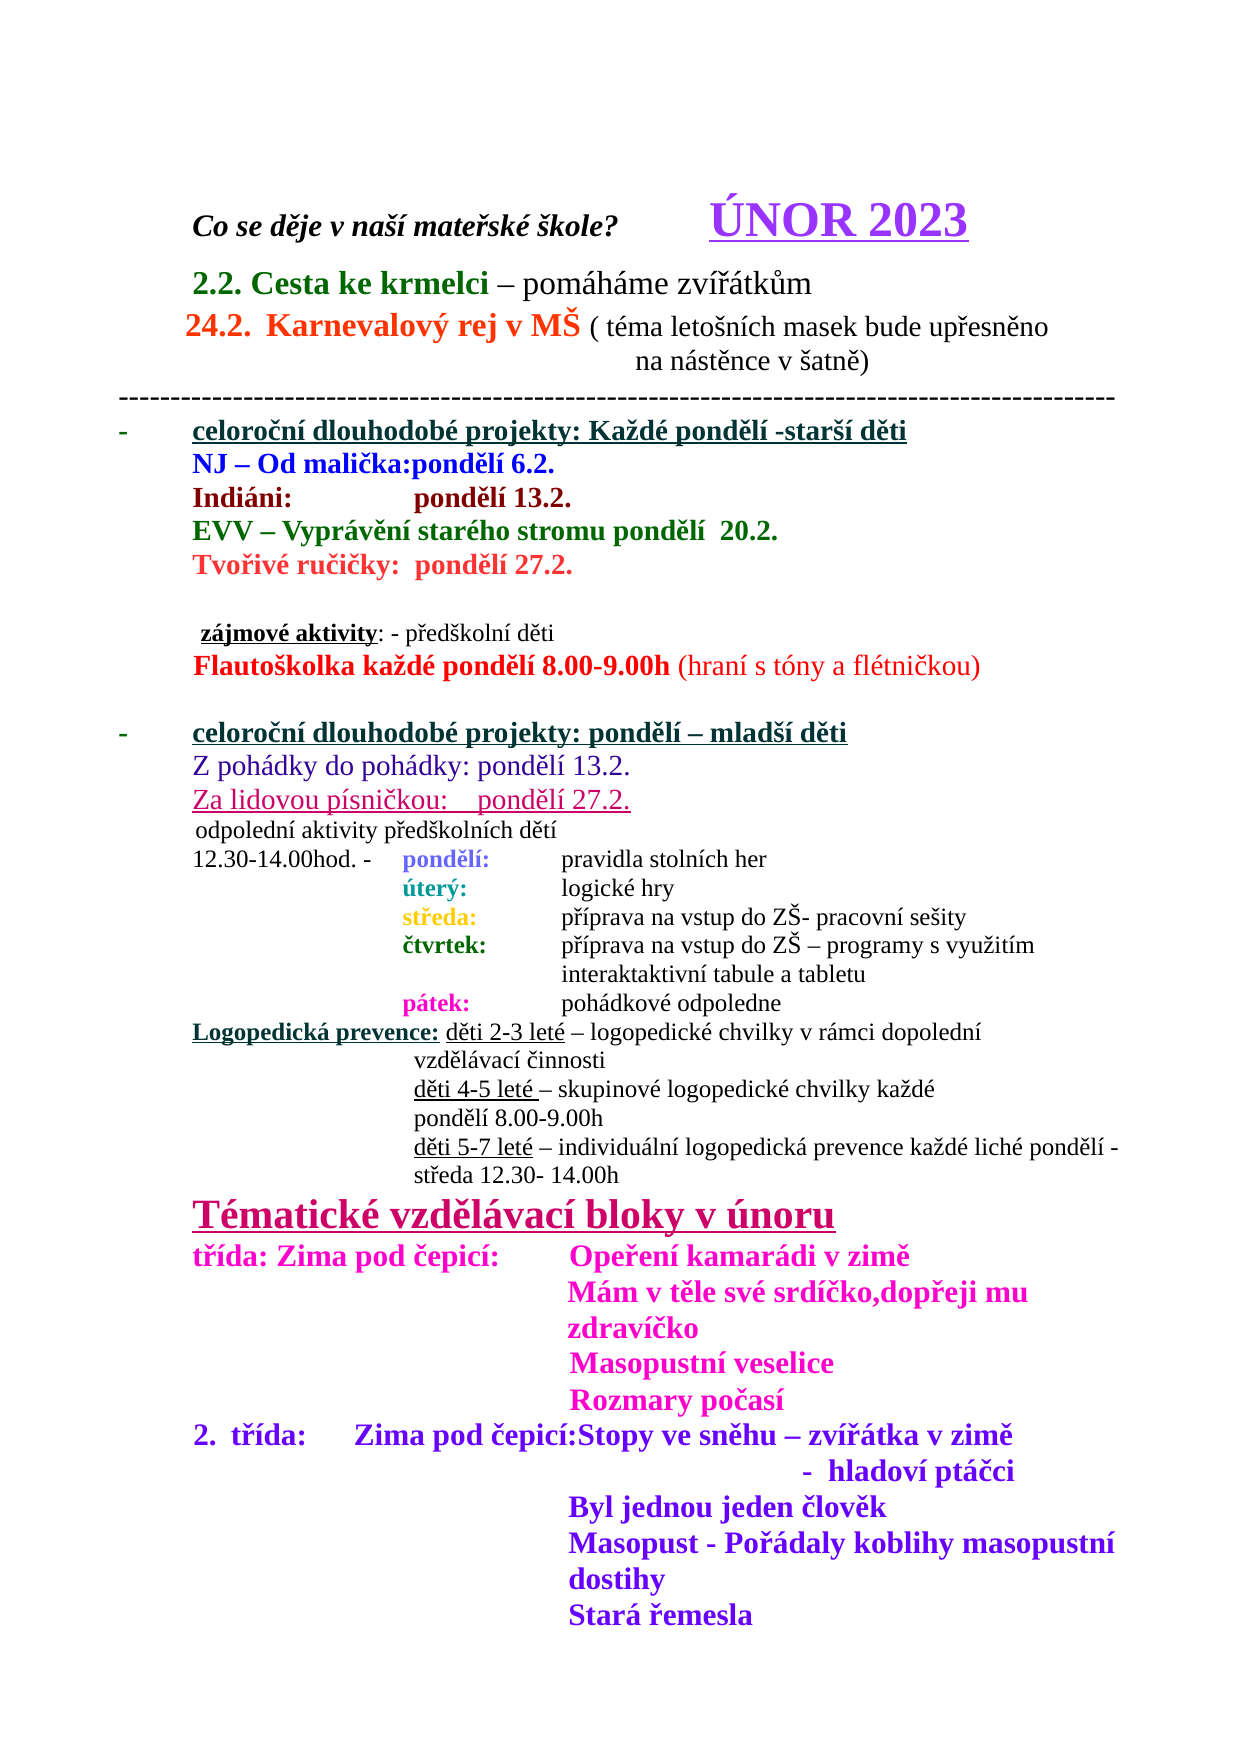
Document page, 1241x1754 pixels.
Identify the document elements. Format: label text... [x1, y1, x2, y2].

text 12.30-14.00hod. - pondělí: pravidla stolních her [118, 844, 1122, 873]
text - celoroční dlouhodobé projekty: pondělí – mladší děti [118, 715, 1122, 748]
text Indiáni: pondělí 13.2. [118, 480, 1122, 513]
list zájmové aktivity: - předškolní děti [156, 614, 1122, 648]
text na nástěnce v šatně) [118, 343, 1122, 377]
text NJ – Od malička:pondělí 6.2. [118, 446, 1122, 480]
list Rozmary počasí [493, 1381, 1122, 1417]
text EVV – Vyprávění starého stromu pondělí 20.2. [118, 513, 1122, 547]
text děti 4-5 leté – skupinové logopedické chvilky každé pondělí 8.00-9.00h [118, 1074, 1122, 1132]
list Stará řemesla [531, 1596, 1122, 1632]
text středa: příprava na vstup do ZŠ- pracovní sešity [118, 902, 1122, 930]
list - celoroční dlouhodobé projekty: Každé pondělí -starší děti [83, 413, 1122, 446]
text třída: Zima pod čepicí: Opeření kamarádi v zimě [118, 1237, 1122, 1273]
list - hladoví ptáčci [531, 1453, 1122, 1488]
text Tématické vzdělávací bloky v únoru [118, 1189, 1122, 1237]
list Flautoškolka každé pondělí 8.00-9.00h (hraní s tóny a flétničkou) [156, 648, 1122, 681]
list Byl jednou jeden člověk [531, 1488, 1122, 1524]
text 2.2. Cesta ke krmelci – pomáháme zvířátkům [118, 247, 1122, 305]
list Mám v těle své srdíčko,dopřeji mu zdravíčko [456, 1273, 1122, 1345]
list třída: Zima pod čepicí:Stopy ve sněhu – zvířátka v zimě [193, 1417, 1122, 1453]
text Za lidovou písničkou: pondělí 27.2. [118, 782, 1122, 815]
text Tvořivé ručičky: pondělí 27.2. [118, 547, 1122, 581]
text Z pohádky do pohádky: pondělí 13.2. [118, 748, 1122, 782]
text úterý: logické hry [118, 873, 1122, 902]
text ------------------------------------------------------------------------------------------------ [118, 377, 1122, 413]
list Masopustní veselice [493, 1345, 1122, 1381]
text Co se děje v naší mateřské škole? ÚNOR 2023 [118, 190, 1122, 247]
text děti 5-7 leté – individuální logopedická prevence každé liché pondělí - středa 12.30- 14.00h [118, 1132, 1122, 1189]
text 24.2. Karnevalový rej v MŠ ( téma letošních masek bude upřesněno [118, 305, 1122, 343]
text odpolední aktivity předškolních dětí [118, 815, 1122, 844]
text čtvrtek: příprava na vstup do ZŠ – programy s využitím interaktaktivní tabule a tabletu [118, 930, 1122, 988]
list Masopust - Pořádaly koblihy masopustní dostihy [531, 1524, 1122, 1596]
text pátek: pohádkové odpoledne [118, 988, 1122, 1017]
text Logopedická prevence: děti 2-3 leté – logopedické chvilky v rámci dopolední vzdělávací činnosti [118, 1017, 1122, 1074]
